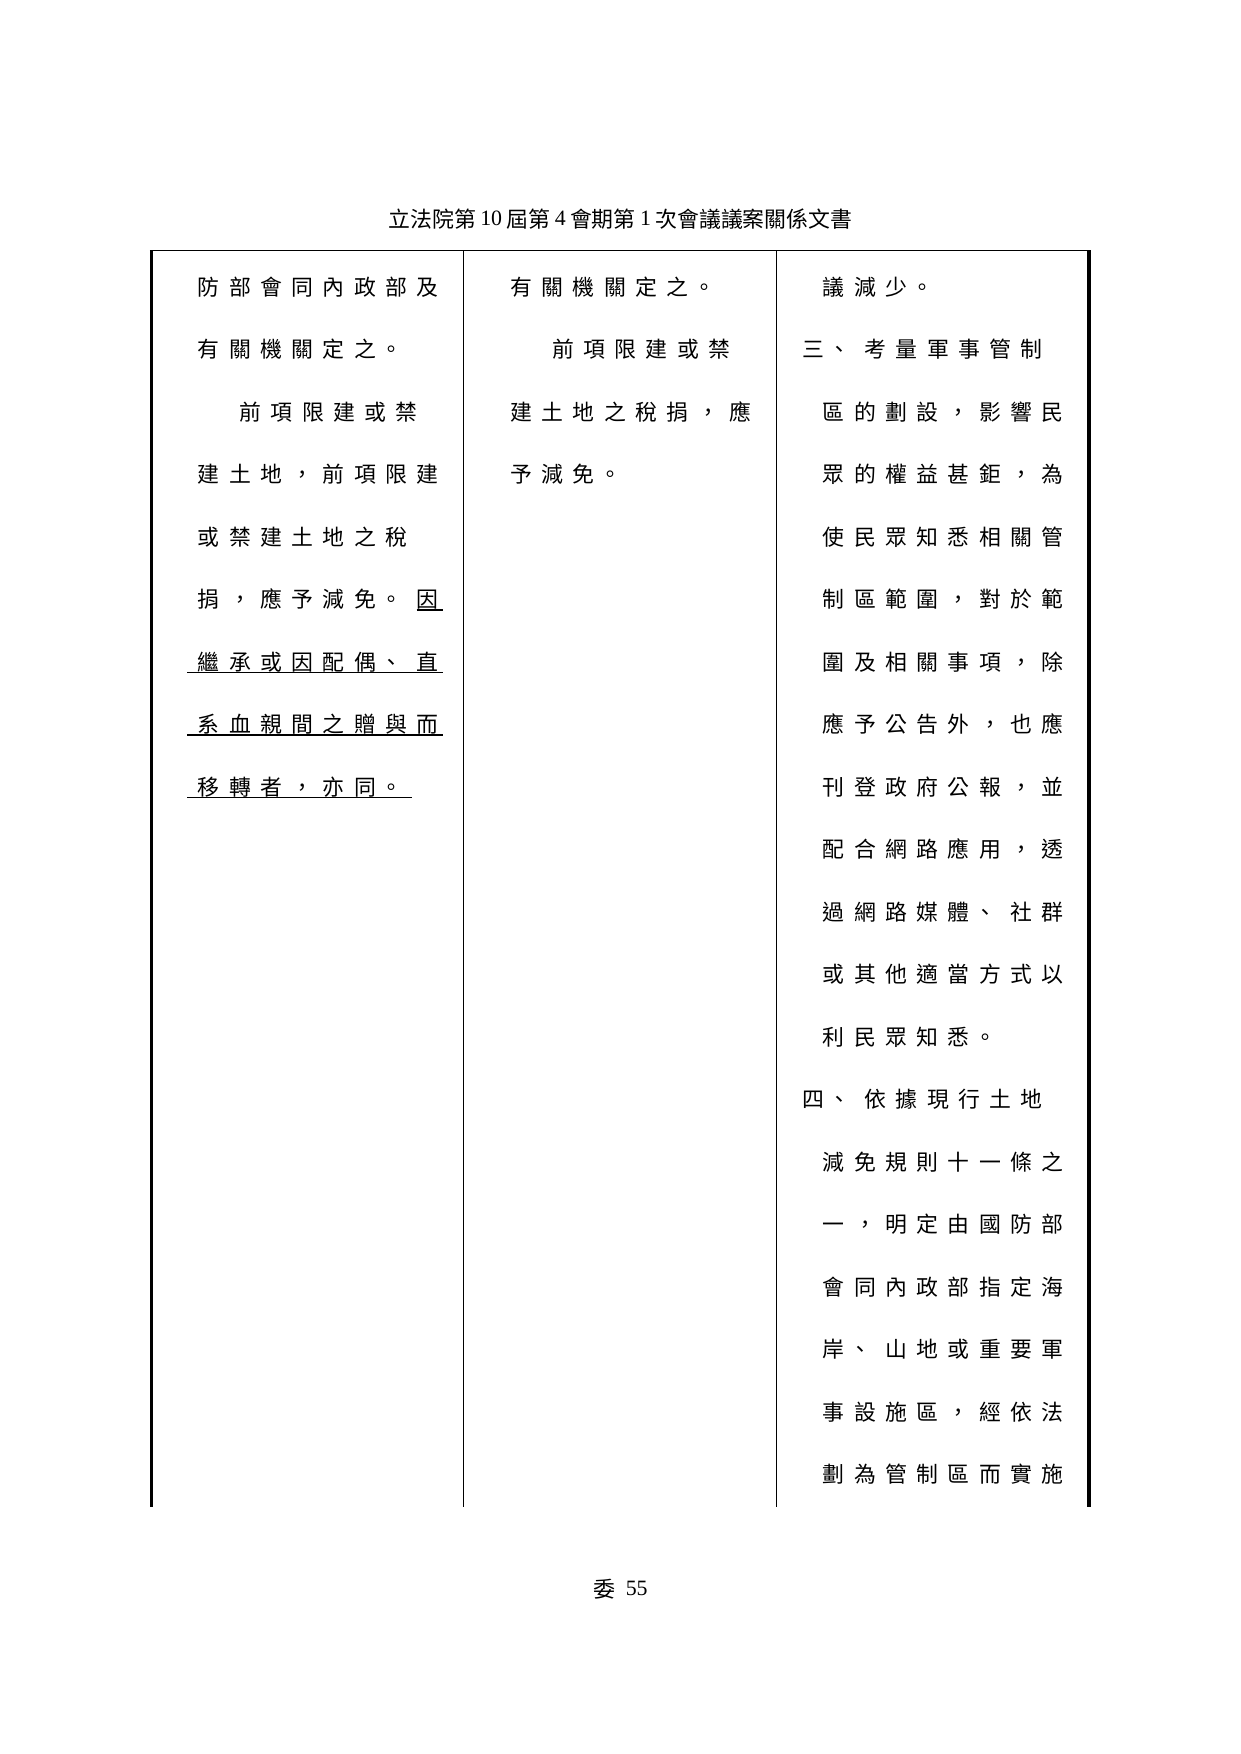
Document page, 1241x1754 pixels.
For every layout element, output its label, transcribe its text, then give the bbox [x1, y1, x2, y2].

table_cell 防部會同內政部及有關機關定之。 前項限建或禁建土地，前項限建或禁建土地之稅捐，應予減免。因繼承或因配偶、直系血親間之贈與而移轉者，亦同。 [153, 251, 463, 1507]
table_cell 有關機關定之。 前項限建或禁建土地之稅捐，應予減免。 [464, 251, 776, 1507]
table_cell 議減少。 三、考量軍事管制區的劃設，影響民眾的權益甚鉅，為使民眾知悉相關管制區範圍，對於範圍及相關事項，除應予公告外，也應刊登政府公報，並配合網路應用，透過網路媒體、社群或其他適當方式以利民眾知悉。 四、依據現行土地減免規則十一條之一，明定由國防部會同內政部指定海岸、山地或重要軍事設施區，經依法劃為管制區而實施 [777, 251, 1087, 1507]
